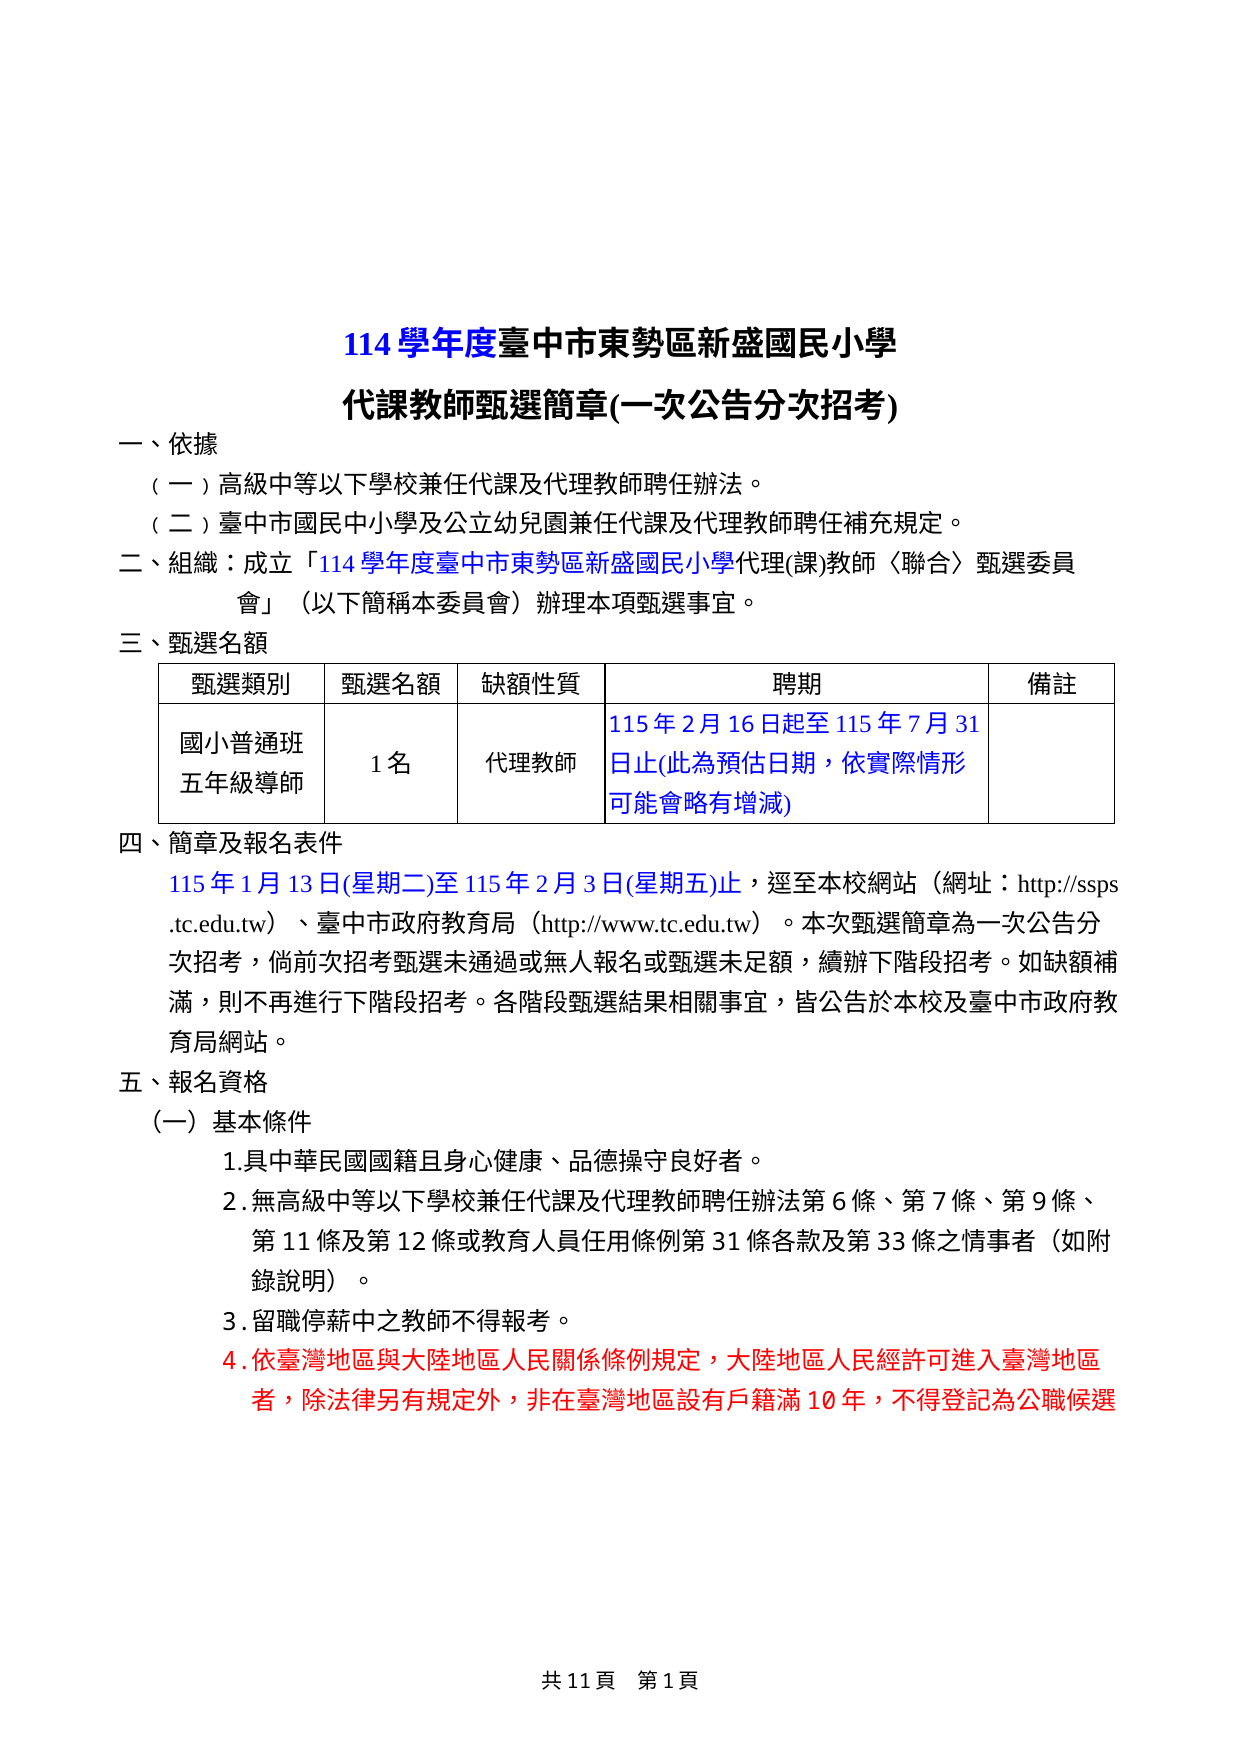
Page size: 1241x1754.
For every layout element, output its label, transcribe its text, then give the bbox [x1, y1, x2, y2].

text 二、組織：成立「114學年度臺中市東勢區新盛國民小學代理(課)教師〈聯合〉甄選委員會」（以下簡稱本委員會）辦理本項甄選事宜。 [118, 544, 1122, 620]
table_cell 115年2月16日起至115 年7月31日止(此為預估日期，依實際情形可能會略有增減) [606, 704, 988, 822]
text 五、報名資格 [118, 1062, 1122, 1098]
table_cell 1名 [325, 704, 457, 822]
table_cell [989, 704, 1114, 822]
text 代課教師甄選簡章(一次公告分次招考) [118, 362, 1122, 424]
text ﹙二﹚臺中市國民中小學及公立幼兒園兼任代課及代理教師聘任補充規定。 [143, 504, 1122, 540]
text 四、簡章及報名表件 115年1月13日(星期二)至115年2月3日(星期五)止，逕至本校網站（網址：http://ssps.tc.edu.tw）、臺中市政府教育局（http://www.tc.edu.tw）。本次甄選簡章為一次公告分次招考，倘前次招考甄選未通過或無人報名或甄選未足額，續辦下階段招考。如缺額補滿，則不再進行下階段招考。各階段甄選結果相關事宜，皆公告於本校及臺中市政府教育局網站。 [118, 823, 1122, 1059]
text （一）基本條件 [118, 1102, 1122, 1138]
text ﹙一﹚高級中等以下學校兼任代課及代理教師聘任辦法。 [143, 464, 1122, 500]
text 114學年度臺中市東勢區新盛國民小學 [118, 299, 1122, 362]
text 1.具中華民國國籍且身心健康、品德操守良好者。 [221, 1142, 1122, 1178]
table_header 備註 [989, 664, 1114, 703]
table_header 聘期 [606, 664, 988, 703]
table_header 缺額性質 [458, 664, 604, 703]
table_header 甄選名額 [325, 664, 457, 703]
text 一、依據 [118, 424, 1122, 461]
text 2.無高級中等以下學校兼任代課及代理教師聘任辦法第6條、第7條、第9條、第11條及第12條或教育人員任用條例第31條各款及第33條之情事者（如附錄說明）。 [222, 1182, 1122, 1297]
table_cell 國小普通班 五年級導師 [159, 704, 324, 822]
text 三、甄選名額 [118, 623, 1122, 659]
text 4.依臺灣地區與大陸地區人民關係條例規定，大陸地區人民經許可進入臺灣地區者，除法律另有規定外，非在臺灣地區設有戶籍滿10年，不得登記為公職候選 [222, 1341, 1122, 1417]
text 3.留職停薪中之教師不得報考。 [222, 1301, 1122, 1337]
table_header 甄選類別 [159, 664, 324, 703]
table_cell 代理教師 [458, 704, 604, 822]
